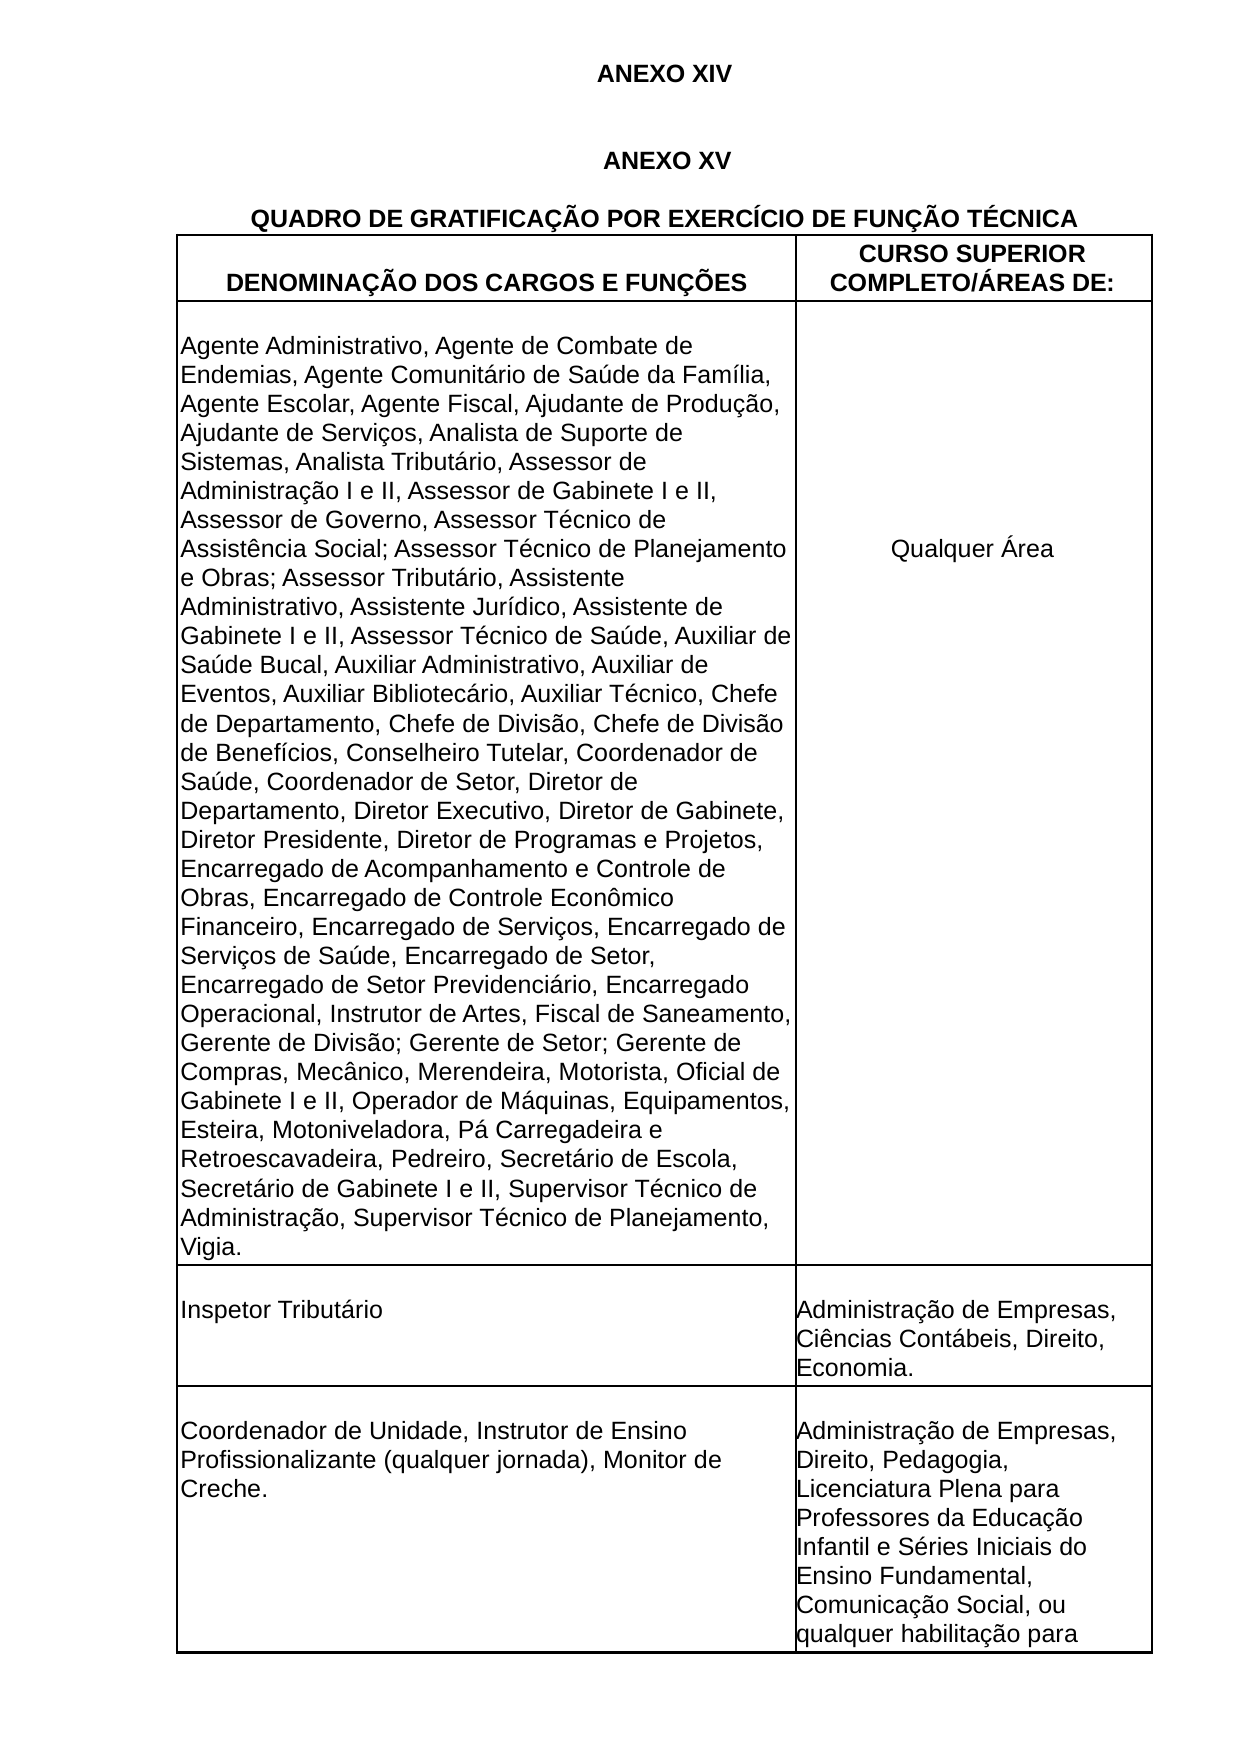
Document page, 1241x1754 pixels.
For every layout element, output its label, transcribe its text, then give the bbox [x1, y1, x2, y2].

text ANEXO XIV [177, 59, 1152, 88]
table_cell Coordenador de Unidade, Instrutor de Ensino Profissionalizante (qualquer jornada), Monitor de Creche. [178, 1387, 795, 1651]
table_cell Administração de Empresas, Ciências Contábeis, Direito, Economia. [797, 1266, 1151, 1385]
text ANEXO XV [177, 146, 1152, 175]
table_header CURSO SUPERIOR COMPLETO/ÁREAS DE: [797, 236, 1151, 299]
table_cell Qualquer Área [797, 302, 1151, 1263]
table_cell Agente Administrativo, Agente de Combate de Endemias, Agente Comunitário de Saúde da Família, Agente Escolar, Agente Fiscal, Ajudante de Produção, Ajudante de Serviços, Analista de Suporte de Sistemas, Analista Tributário, Assessor de Administração I e II, Assessor de Gabinete I e II, Assessor de Governo, Assessor Técnico de Assistência Social; Assessor Técnico de Planejamento e Obras; Assessor Tributário, Assistente Administrativo, Assistente Jurídico, Assistente de Gabinete I e II, Assessor Técnico de Saúde, Auxiliar de Saúde Bucal, Auxiliar Administrativo, Auxiliar de Eventos, Auxiliar Bibliotecário, Auxiliar Técnico, Chefe de Departamento, Chefe de Divisão, Chefe de Divisão de Benefícios, Conselheiro Tutelar, Coordenador de Saúde, Coordenador de Setor, Diretor de Departamento, Diretor Executivo, Diretor de Gabinete, Diretor Presidente, Diretor de Programas e Projetos, Encarregado de Acompanhamento e Controle de Obras, Encarregado de Controle Econômico Financeiro, Encarregado de Serviços, Encarregado de Serviços de Saúde, Encarregado de Setor, Encarregado de Setor Previdenciário, Encarregado Operacional, Instrutor de Artes, Fiscal de Saneamento, Gerente de Divisão; Gerente de Setor; Gerente de Compras, Mecânico, Merendeira, Motorista, Oficial de Gabinete I e II, Operador de Máquinas, Equipamentos, Esteira, Motoniveladora, Pá Carregadeira e Retroescavadeira, Pedreiro, Secretário de Escola, Secretário de Gabinete I e II, Supervisor Técnico de Administração, Supervisor Técnico de Planejamento, Vigia. [178, 302, 795, 1263]
table_cell Inspetor Tributário [178, 1266, 795, 1385]
table_cell Administração de Empresas, Direito, Pedagogia, Licenciatura Plena para Professores da Educação Infantil e Séries Iniciais do Ensino Fundamental, Comunicação Social, ou qualquer habilitação para [797, 1387, 1151, 1651]
text QUADRO DE GRATIFICAÇÃO POR EXERCÍCIO DE FUNÇÃO TÉCNICA [177, 204, 1152, 233]
table_header DENOMINAÇÃO DOS CARGOS E FUNÇÕES [178, 236, 795, 299]
